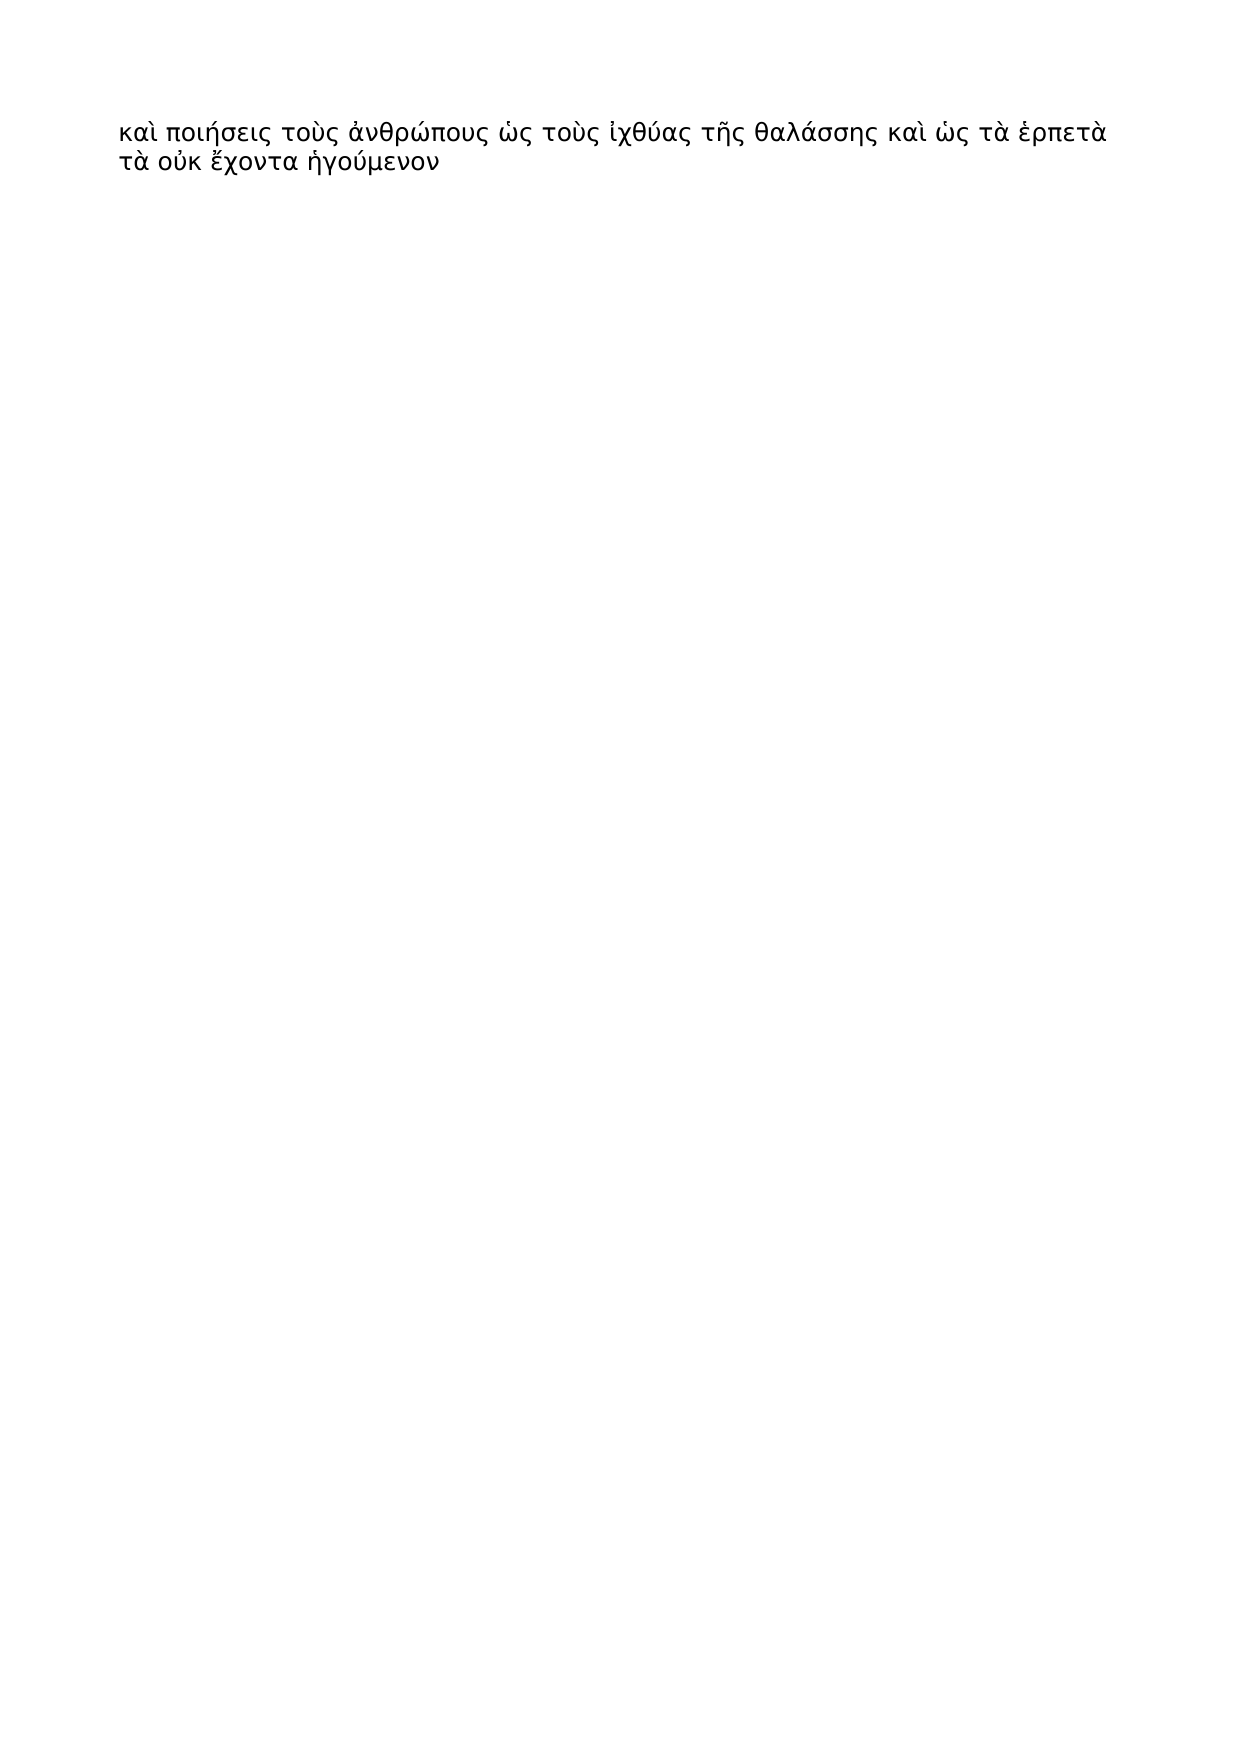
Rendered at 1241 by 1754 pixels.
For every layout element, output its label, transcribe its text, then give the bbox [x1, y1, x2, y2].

text καὶ ποιήσεις τοὺς ἀνθρώπους ὡς τοὺς ἰχθύας τῆς θαλάσσης καὶ ὡς τὰ ἑρπετὰ τὰ οὐκ ἔχοντα ἡγούμενον [118, 118, 1122, 176]
